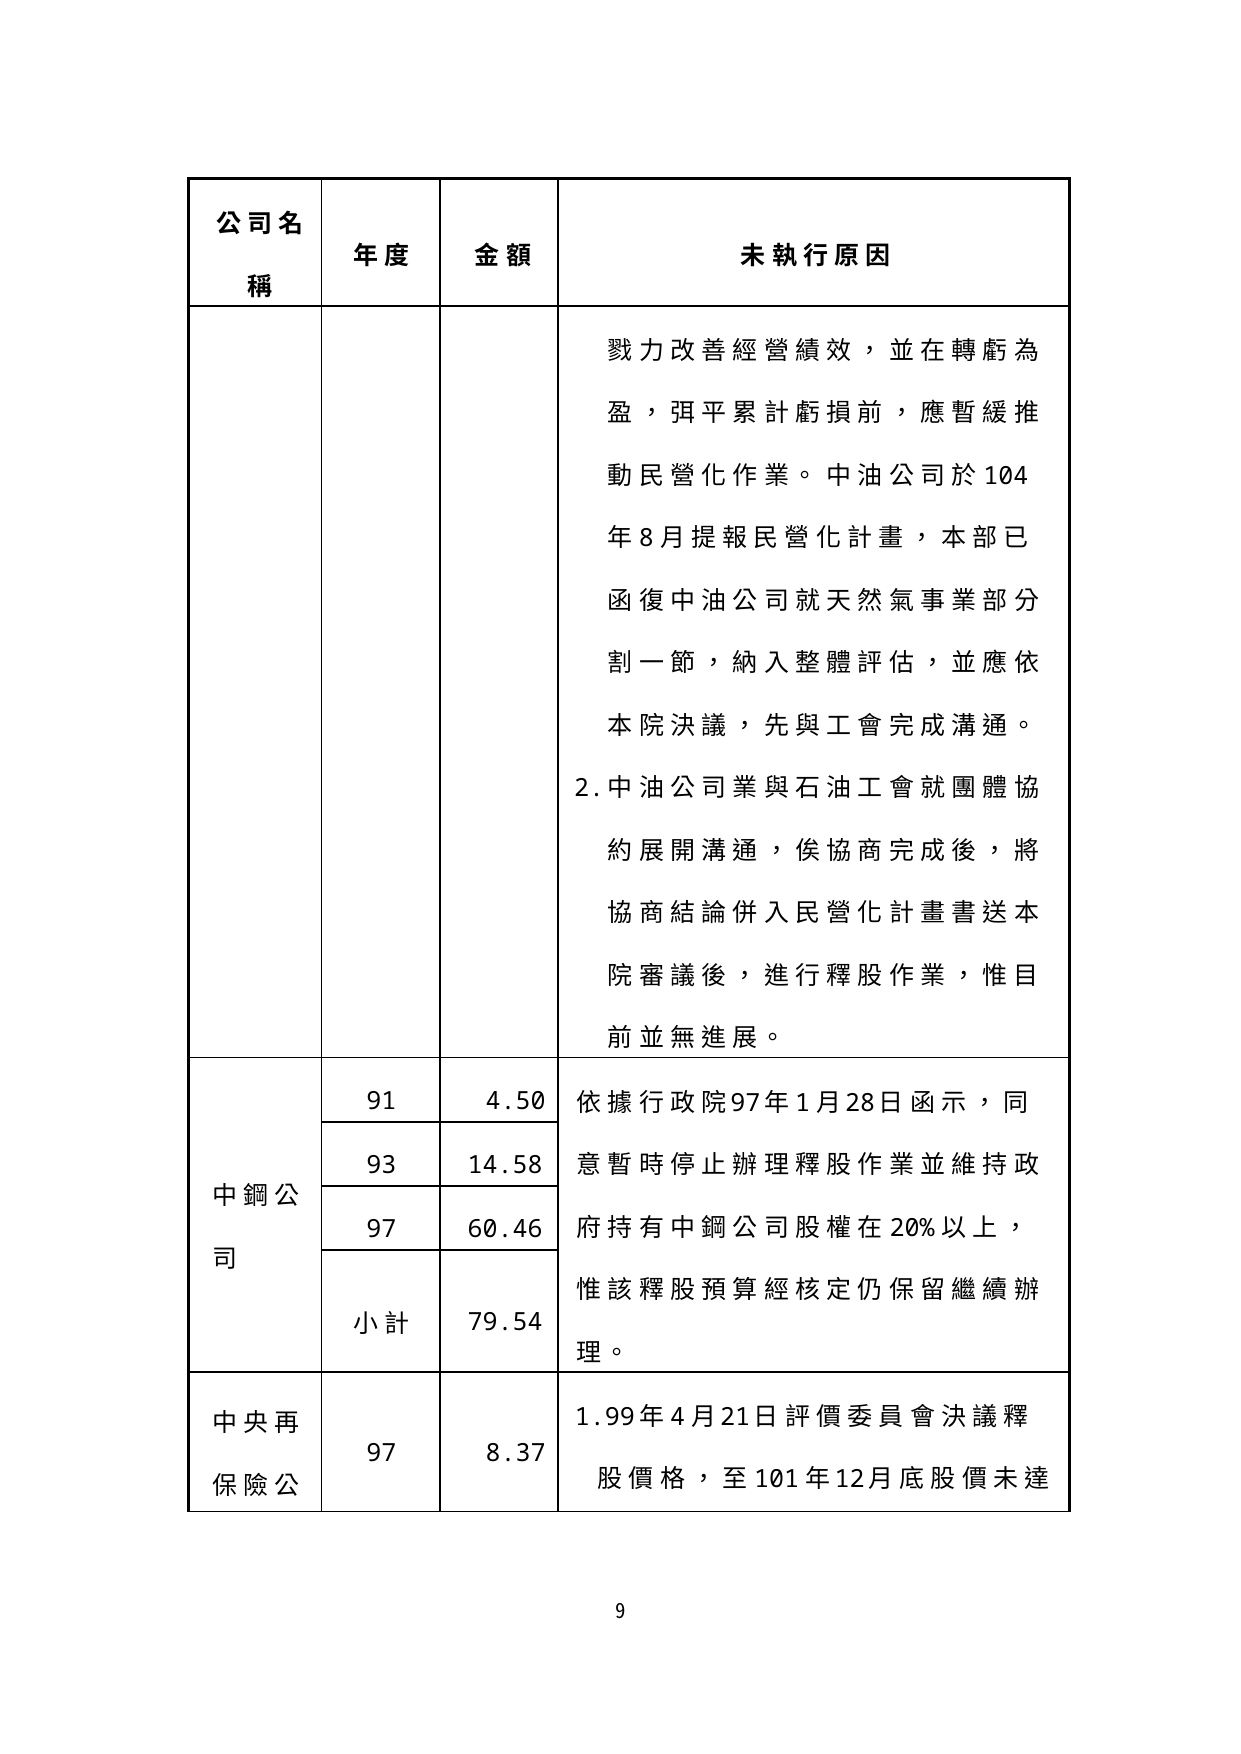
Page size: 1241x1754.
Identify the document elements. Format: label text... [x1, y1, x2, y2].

table_cell 8.37 [441, 1373, 557, 1511]
table_cell 戮力改善經營績效，並在轉虧為盈，弭平累計虧損前，應暫緩推動民營化作業。中油公司於104年8月提報民營化計畫，本部已函復中油公司就天然氣事業部分割一節，納入整體評估，並應依本院決議，先與工會完成溝通。 2.中油公司業與石油工會就團體協約展開溝通，俟協商完成後，將協商結論併入民營化計畫書送本院審議後，進行釋股作業，惟目前並無進展。 [559, 307, 1068, 1057]
table_cell 中鋼公司 [190, 1058, 321, 1371]
table_header 年度 [322, 180, 439, 305]
table_cell 97 [322, 1187, 439, 1249]
table_cell 1.99年4月21日評價委員會決議釋股價格，至101年12月底股價未達 [559, 1373, 1068, 1511]
table_cell 依據行政院97年1月28日函示，同意暫時停止辦理釋股作業並維持政府持有中鋼公司股權在20%以上，惟該釋股預算經核定仍保留繼續辦理。 [559, 1058, 1068, 1371]
table_cell 91 [322, 1058, 439, 1121]
table_cell [190, 307, 321, 1057]
table_cell 4.50 [441, 1058, 557, 1121]
table_cell 93 [322, 1123, 439, 1185]
table_cell 97 [322, 1373, 439, 1511]
table_header 未執行原因 [559, 180, 1068, 305]
table_cell [441, 307, 557, 1057]
table_cell 中央再保險公 [190, 1373, 321, 1511]
table_cell 60.46 [441, 1187, 557, 1249]
table_cell 14.58 [441, 1123, 557, 1185]
table_cell 79.54 [441, 1251, 557, 1371]
table_header 金額 [441, 180, 557, 305]
table_cell 小計 [322, 1251, 439, 1371]
table_header 公司名稱 [190, 180, 321, 305]
table_cell [322, 307, 439, 1057]
